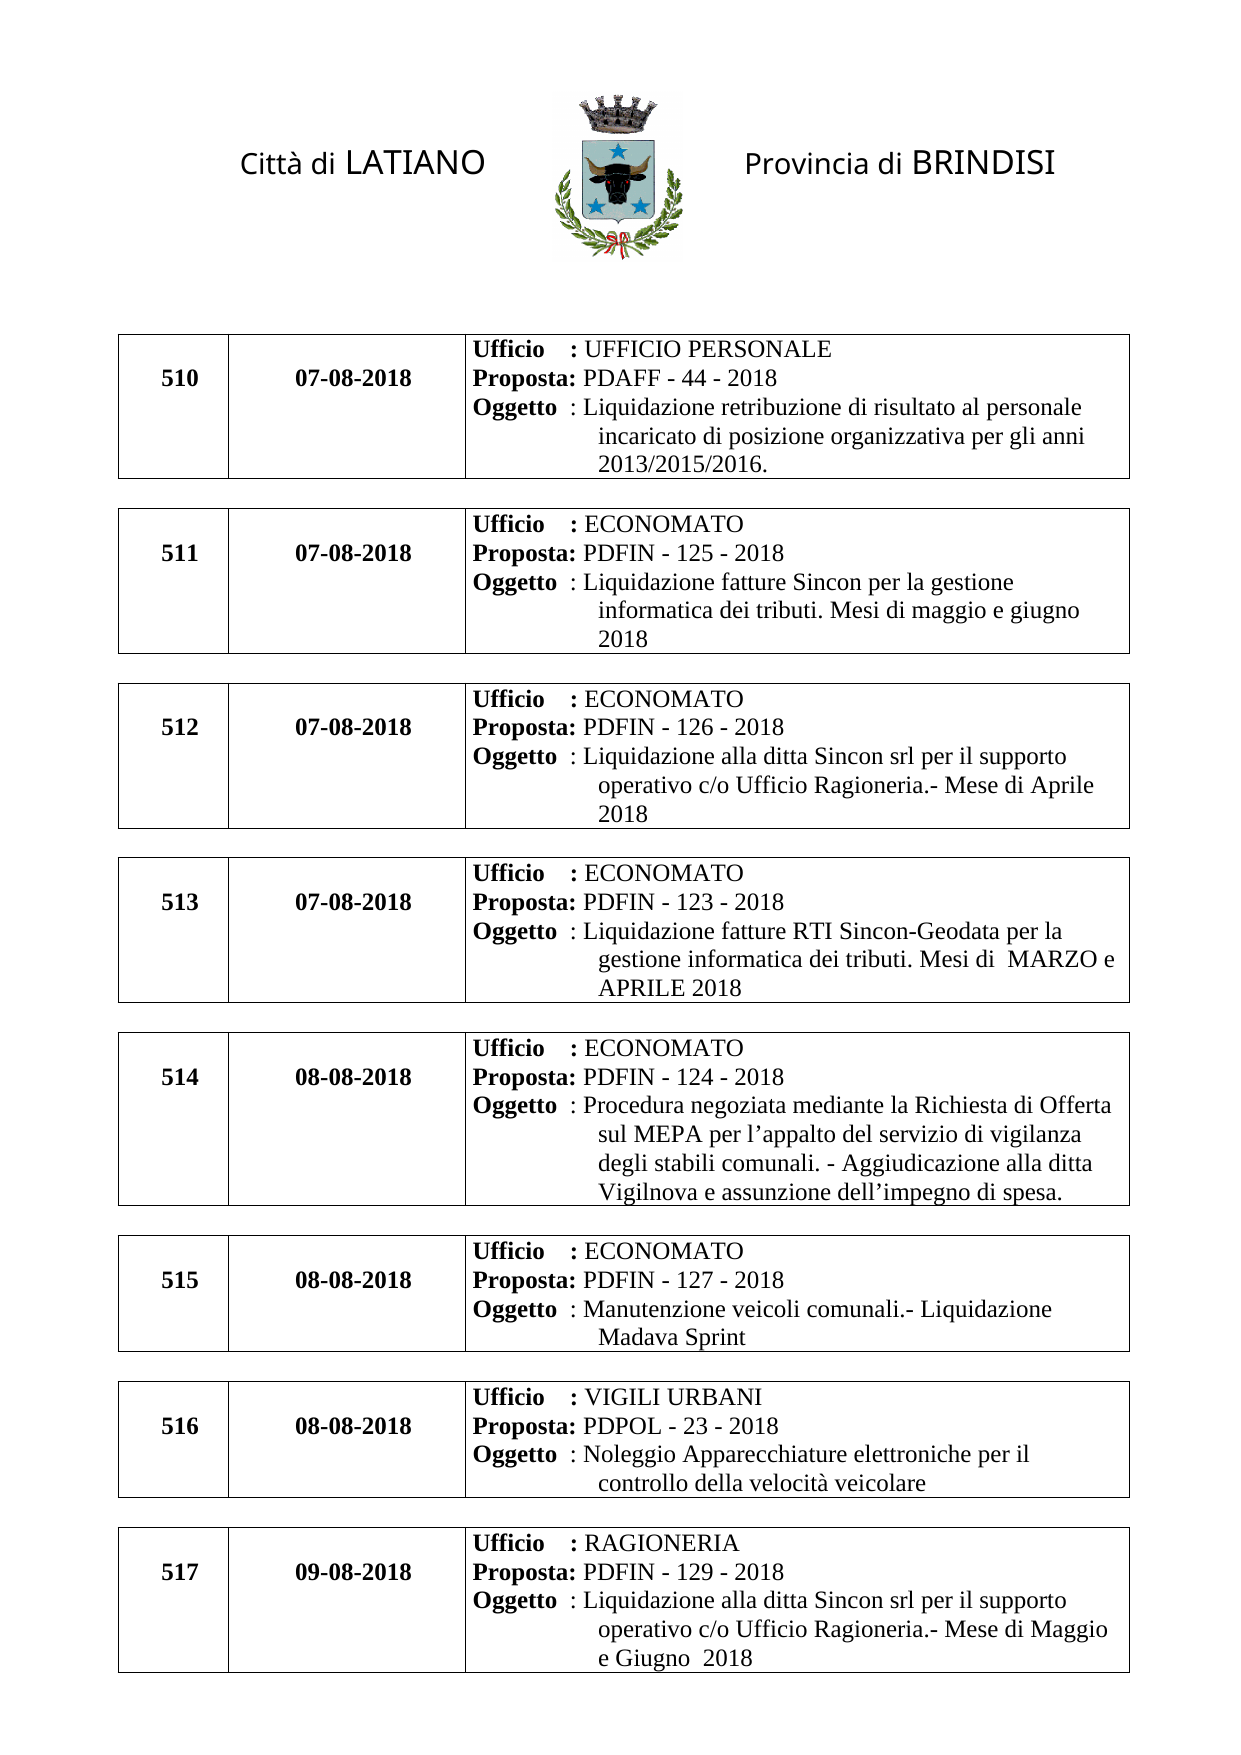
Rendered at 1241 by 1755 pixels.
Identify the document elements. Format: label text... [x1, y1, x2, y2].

table_header 09-08-2018 [229, 1528, 465, 1672]
table_header 07-08-2018 [229, 509, 465, 653]
table_header Ufficio : ECONOMATO Proposta: PDFIN - 125 - 2018 Oggetto : Liquidazione fatture Sincon per la gestione informatica dei tributi. Mesi di maggio e giugno 2018 [466, 509, 1129, 653]
table_header 515 [119, 1236, 228, 1351]
table_header Ufficio : ECONOMATO Proposta: PDFIN - 124 - 2018 Oggetto : Procedura negoziata mediante la Richiesta di Offerta sul MEPA per l’appalto del servizio di vigilanza degli stabili comunali. - Aggiudicazione alla ditta Vigilnova e assunzione dell’impegno di spesa. [466, 1033, 1129, 1205]
table_header 517 [119, 1528, 228, 1672]
table_header 516 [119, 1382, 228, 1497]
table_header Ufficio : VIGILI URBANI Proposta: PDPOL - 23 - 2018 Oggetto : Noleggio Apparecchiature elettroniche per il controllo della velocità veicolare [466, 1382, 1129, 1497]
table_header 512 [119, 684, 228, 827]
table_header 07-08-2018 [229, 858, 465, 1002]
table_header 08-08-2018 [229, 1033, 465, 1205]
table_header 514 [119, 1033, 228, 1205]
table_header 510 [119, 335, 228, 478]
table_header 511 [119, 509, 228, 653]
table_header Ufficio : ECONOMATO Proposta: PDFIN - 126 - 2018 Oggetto : Liquidazione alla ditta Sincon srl per il supporto operativo c/o Ufficio Ragioneria.- Mese di Aprile 2018 [466, 684, 1129, 827]
table_header Ufficio : RAGIONERIA Proposta: PDFIN - 129 - 2018 Oggetto : Liquidazione alla ditta Sincon srl per il supporto operativo c/o Ufficio Ragioneria.- Mese di Maggio e Giugno 2018 [466, 1528, 1129, 1672]
table_header 07-08-2018 [229, 684, 465, 827]
table_header 07-08-2018 [229, 335, 465, 478]
table_header 08-08-2018 [229, 1236, 465, 1351]
table_header Ufficio : UFFICIO PERSONALE Proposta: PDAFF - 44 - 2018 Oggetto : Liquidazione retribuzione di risultato al personale incaricato di posizione organizzativa per gli anni 2013/2015/2016. [466, 335, 1129, 478]
table_header Ufficio : ECONOMATO Proposta: PDFIN - 127 - 2018 Oggetto : Manutenzione veicoli comunali.- Liquidazione Madava Sprint [466, 1236, 1129, 1351]
table_header Ufficio : ECONOMATO Proposta: PDFIN - 123 - 2018 Oggetto : Liquidazione fatture RTI Sincon-Geodata per la gestione informatica dei tributi. Mesi di MARZO e APRILE 2018 [466, 858, 1129, 1002]
table_header 513 [119, 858, 228, 1002]
table_header 08-08-2018 [229, 1382, 465, 1497]
